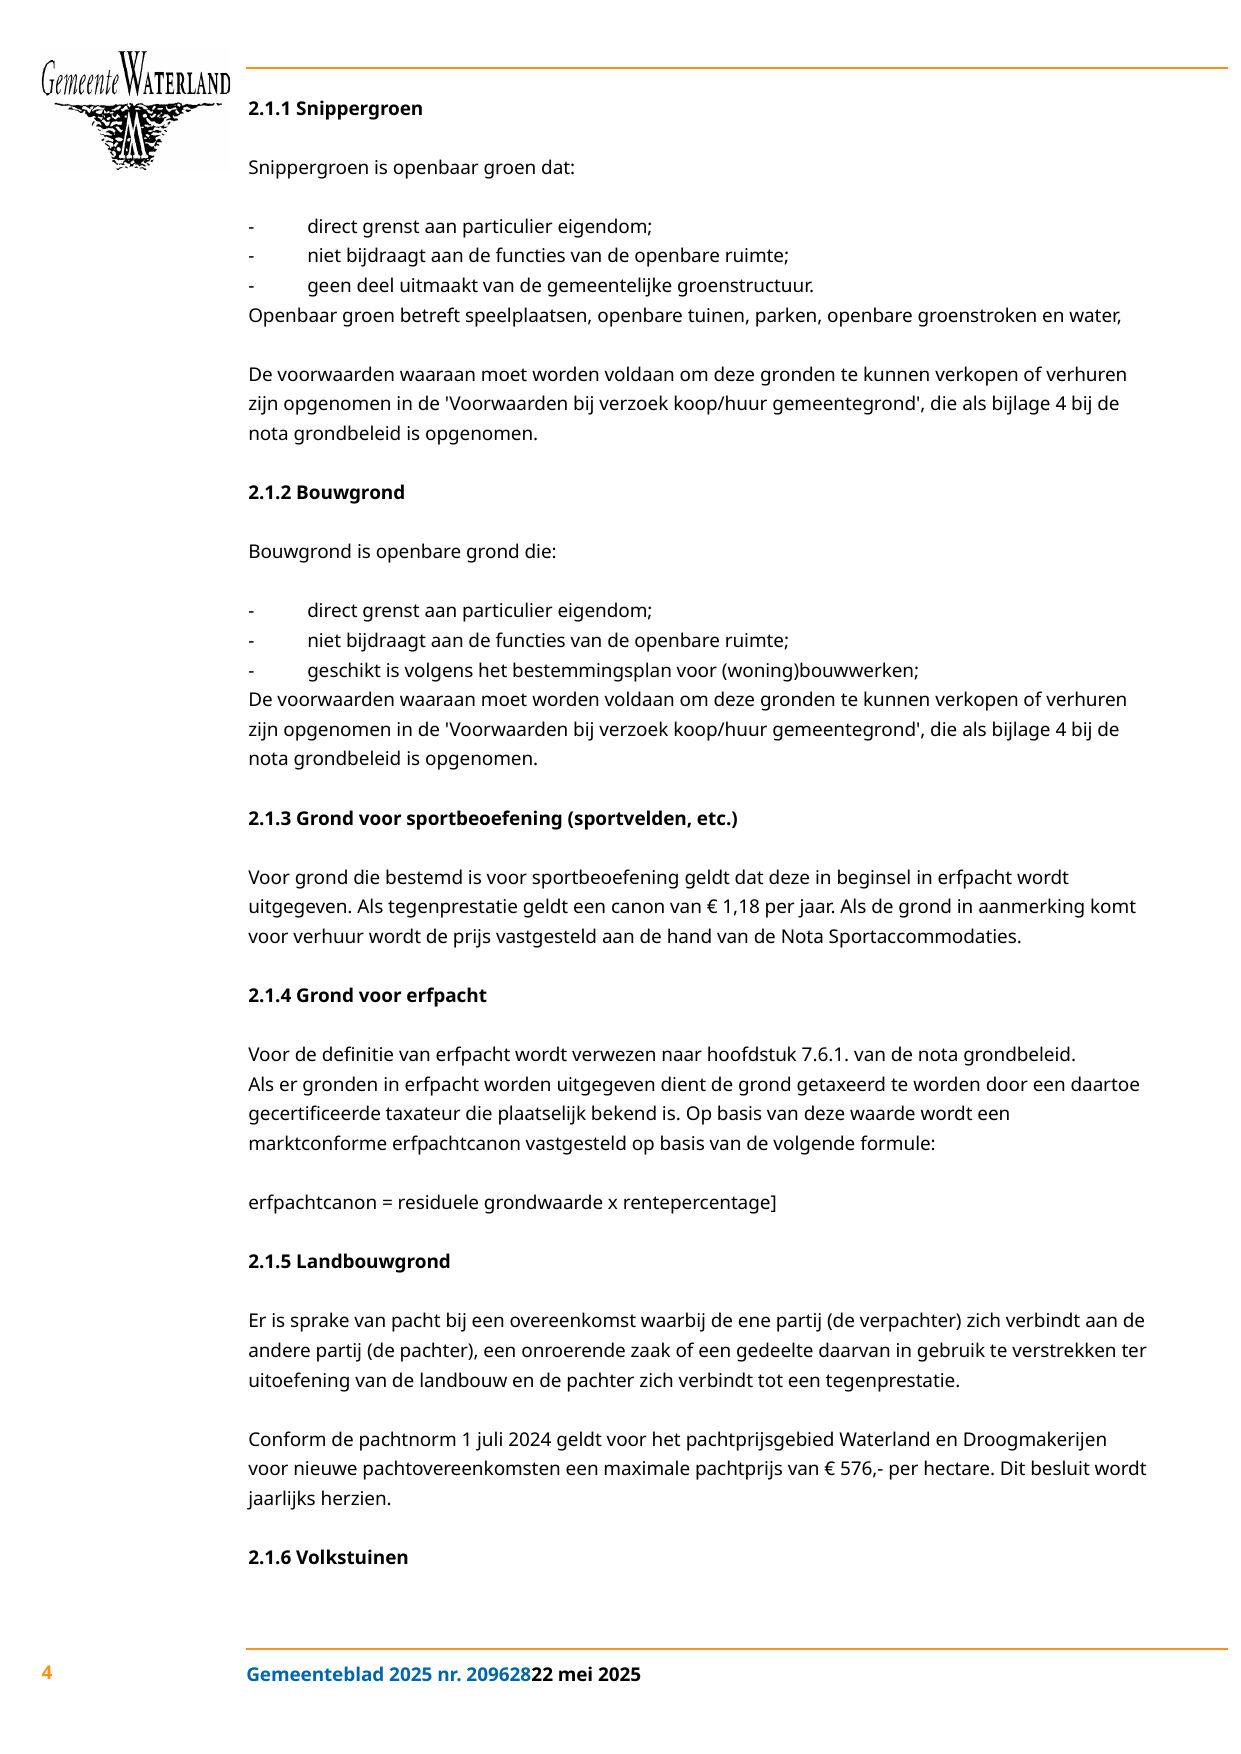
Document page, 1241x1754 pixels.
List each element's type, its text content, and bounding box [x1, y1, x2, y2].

text Conform de pachtnorm 1 juli 2024 geldt voor het pachtprijsgebied Waterland en Droogmakerijen voor nieuwe pachtovereenkomsten een maximale pachtprijs van € 576,- per hectare. Dit besluit wordt jaarlijks herzien. [248, 1426, 1152, 1511]
text Er is sprake van pacht bij een overeenkomst waarbij de ene partij (de verpachter) zich verbindt aan de andere partij (de pachter), een onroerende zaak of een gedeelte daarvan in gebruik te verstrekken ter uitoefening van de landbouw en de pachter zich verbindt tot een tegenprestatie. [248, 1308, 1152, 1393]
text 2.1.3 Grond voor sportbeoefening (sportvelden, etc.) [248, 805, 1152, 831]
picture [41, 47, 231, 172]
text De voorwaarden waaraan moet worden voldaan om deze gronden te kunnen verkopen of verhuren zijn opgenomen in de 'Voorwaarden bij verzoek koop/huur gemeentegrond', die als bijlage 4 bij de nota grondbeleid is opgenomen. [248, 686, 1152, 771]
text Bouwgrond is openbare grond die: [248, 538, 1152, 564]
text 2.1.2 Bouwgrond [248, 479, 1152, 505]
list direct grenst aan particulier eigendom; [248, 598, 1152, 623]
text Openbaar groen betreft speelplaatsen, openbare tuinen, parken, openbare groenstroken en water, [248, 302, 1152, 328]
list niet bijdraagt aan de functies van de openbare ruimte; [248, 627, 1152, 653]
text 2.1.5 Landbouwgrond [248, 1248, 1152, 1274]
text 2.1.1 Snippergroen [248, 95, 1152, 121]
text Als er gronden in erfpacht worden uitgegeven dient de grond getaxeerd te worden door een daartoe gecertificeerde taxateur die plaatselijk bekend is. Op basis van deze waarde wordt een marktconforme erfpachtcanon vastgesteld op basis van de volgende formule: [248, 1071, 1152, 1156]
list geen deel uitmaakt van de gemeentelijke groenstructuur. [248, 272, 1152, 298]
text Voor grond die bestemd is voor sportbeoefening geldt dat deze in beginsel in erfpacht wordt uitgegeven. Als tegenprestatie geldt een canon van € 1,18 per jaar. Als de grond in aanmerking komt voor verhuur wordt de prijs vastgesteld aan de hand van de Nota Sportaccommodaties. [248, 864, 1152, 949]
list niet bijdraagt aan de functies van de openbare ruimte; [248, 243, 1152, 268]
text 2.1.6 Volkstuinen [248, 1544, 1152, 1570]
text erfpachtcanon = residuele grondwaarde x rentepercentage] [248, 1189, 1152, 1215]
text De voorwaarden waaraan moet worden voldaan om deze gronden te kunnen verkopen of verhuren zijn opgenomen in de 'Voorwaarden bij verzoek koop/huur gemeentegrond', die als bijlage 4 bij de nota grondbeleid is opgenomen. [248, 361, 1152, 446]
text 2.1.4 Grond voor erfpacht [248, 982, 1152, 1008]
text Snippergroen is openbaar groen dat: [248, 154, 1152, 180]
text Voor de definitie van erfpacht wordt verwezen naar hoofdstuk 7.6.1. van de nota grondbeleid. [248, 1041, 1152, 1067]
list geschikt is volgens het bestemmingsplan voor (woning)bouwwerken; [248, 657, 1152, 683]
list direct grenst aan particulier eigendom; [248, 213, 1152, 239]
